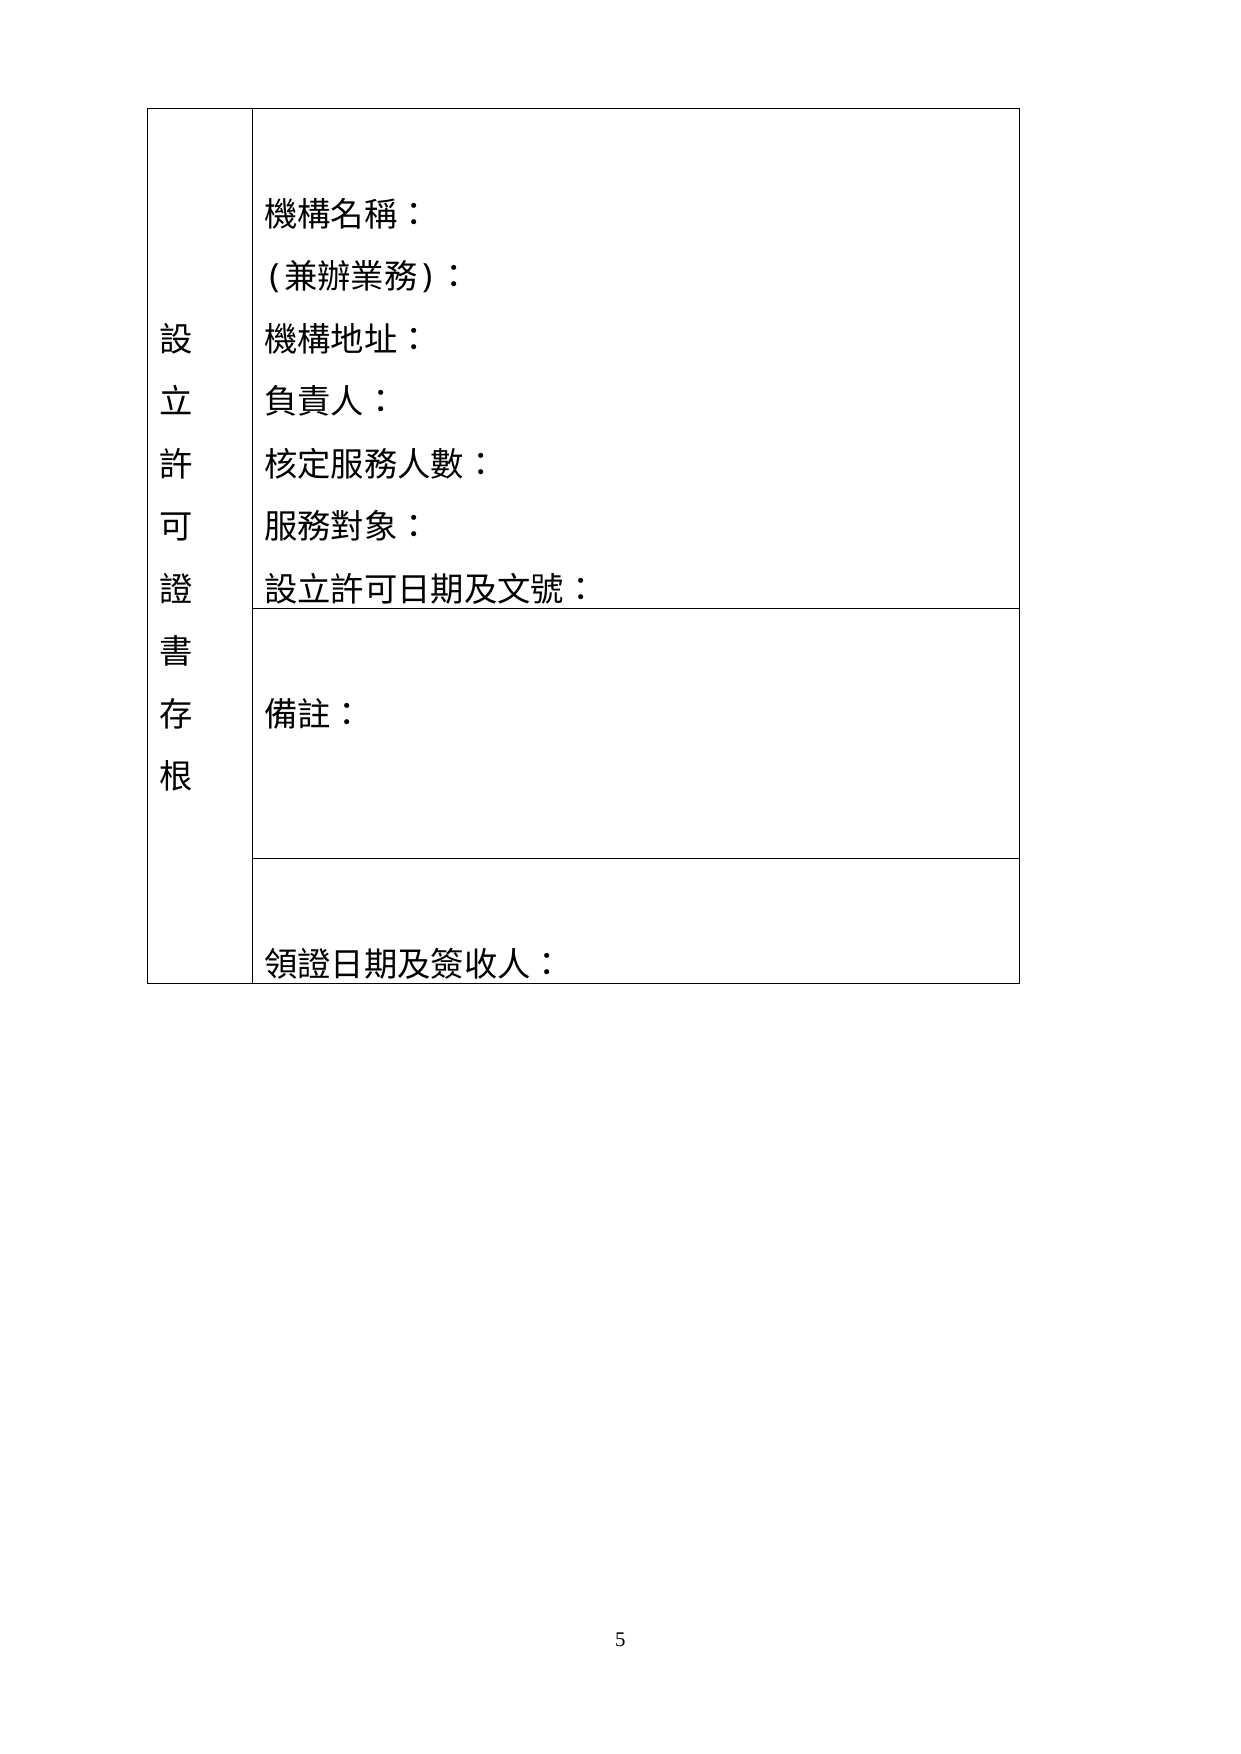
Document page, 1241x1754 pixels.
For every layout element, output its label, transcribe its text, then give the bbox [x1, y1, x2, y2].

table_cell 領證日期及簽收人： [253, 859, 1019, 983]
table_header 機構名稱： (兼辦業務)： 機構地址： 負責人： 核定服務人數： 服務對象： 設立許可日期及文號： [253, 109, 1019, 608]
table_header 設 立 許 可 證 書 存 根 [148, 109, 252, 983]
table_cell 備註： [253, 609, 1019, 858]
